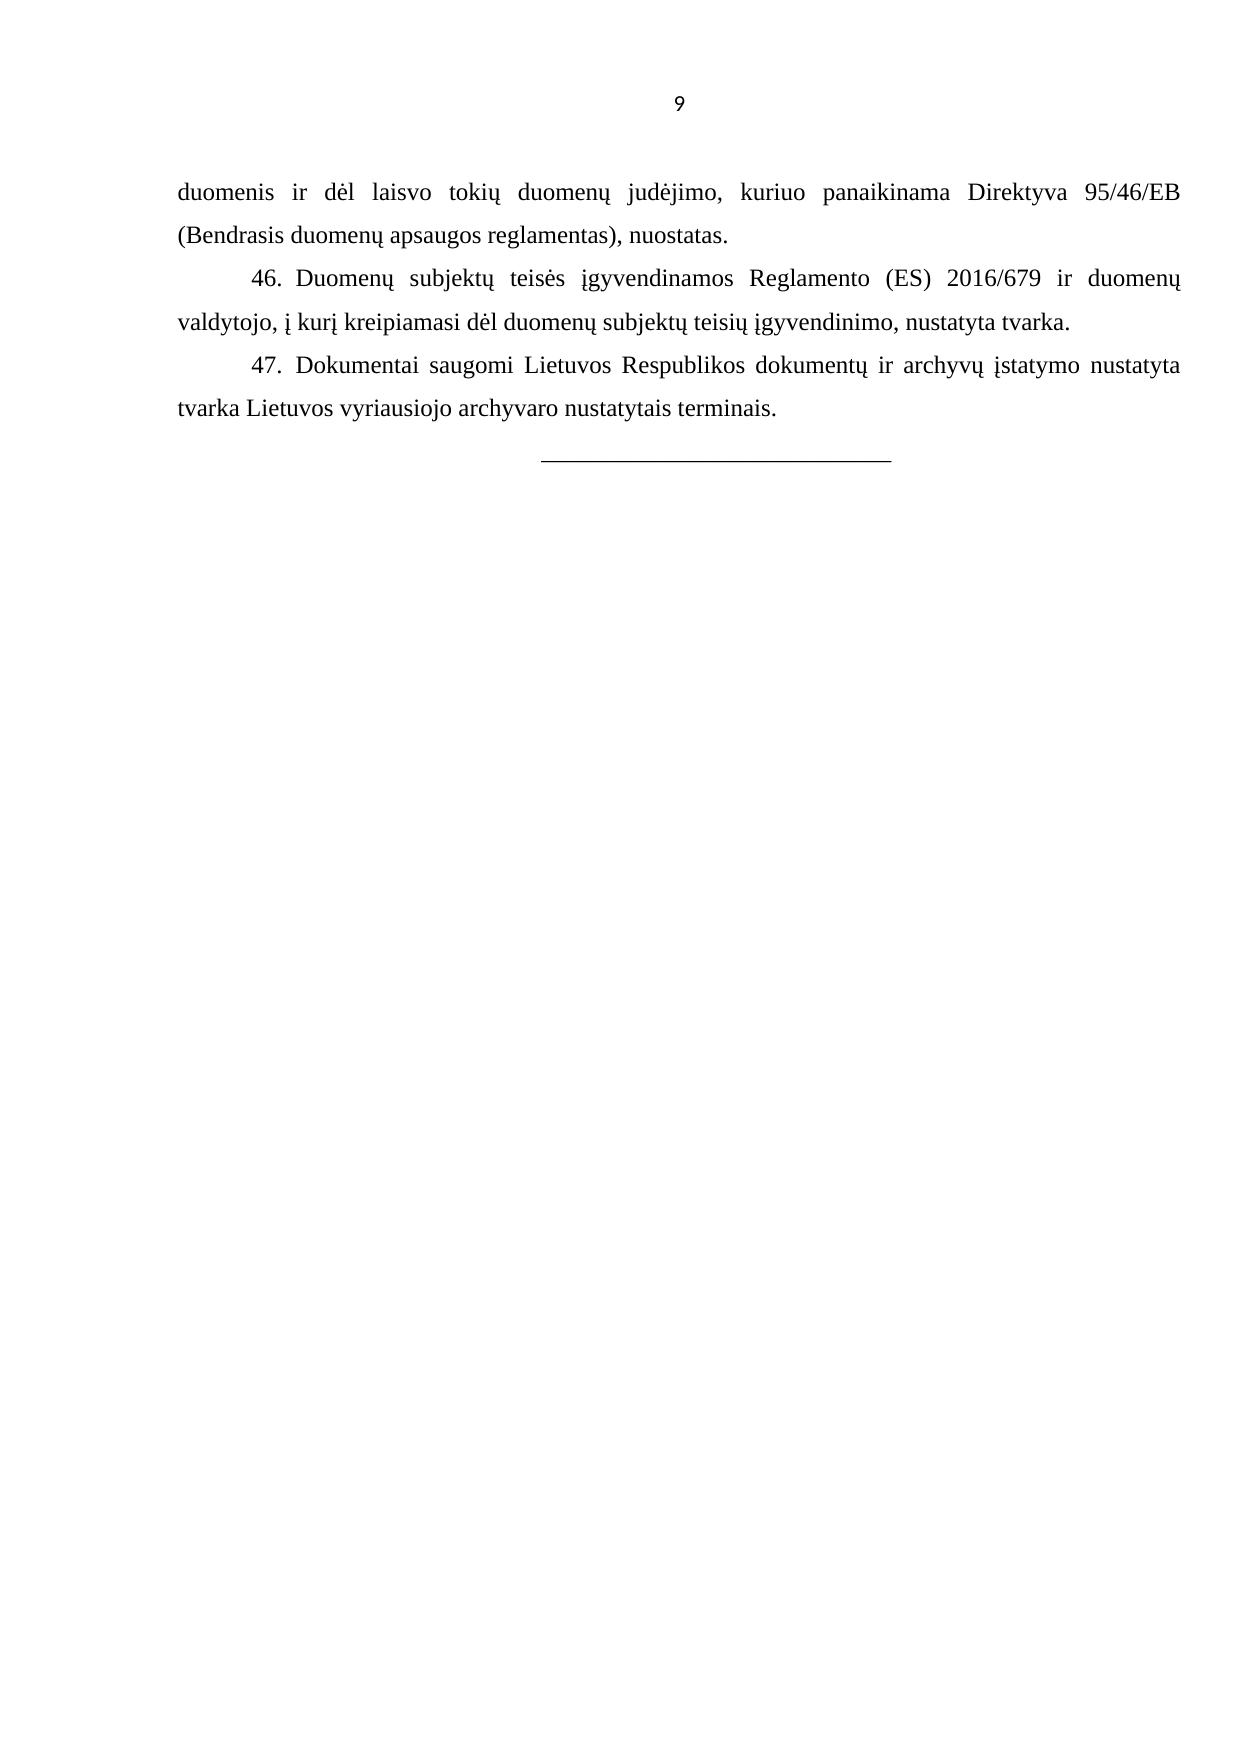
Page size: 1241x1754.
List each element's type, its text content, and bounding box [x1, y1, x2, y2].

text ____________________________ [177, 436, 1181, 465]
text duomenis ir dėl laisvo tokių duomenų judėjimo, kuriuo panaikinama Direktyva 95/46/EB (Bendrasis duomenų apsaugos reglamentas), nuostatas. [177, 177, 1181, 249]
text 46. Duomenų subjektų teisės įgyvendinamos Reglamento (ES) 2016/679 ir duomenų valdytojo, į kurį kreipiamasi dėl duomenų subjektų teisių įgyvendinimo, nustatyta tvarka. [177, 263, 1181, 335]
text 47. Dokumentai saugomi Lietuvos Respublikos dokumentų ir archyvų įstatymo nustatyta tvarka Lietuvos vyriausiojo archyvaro nustatytais terminais. [177, 350, 1181, 422]
